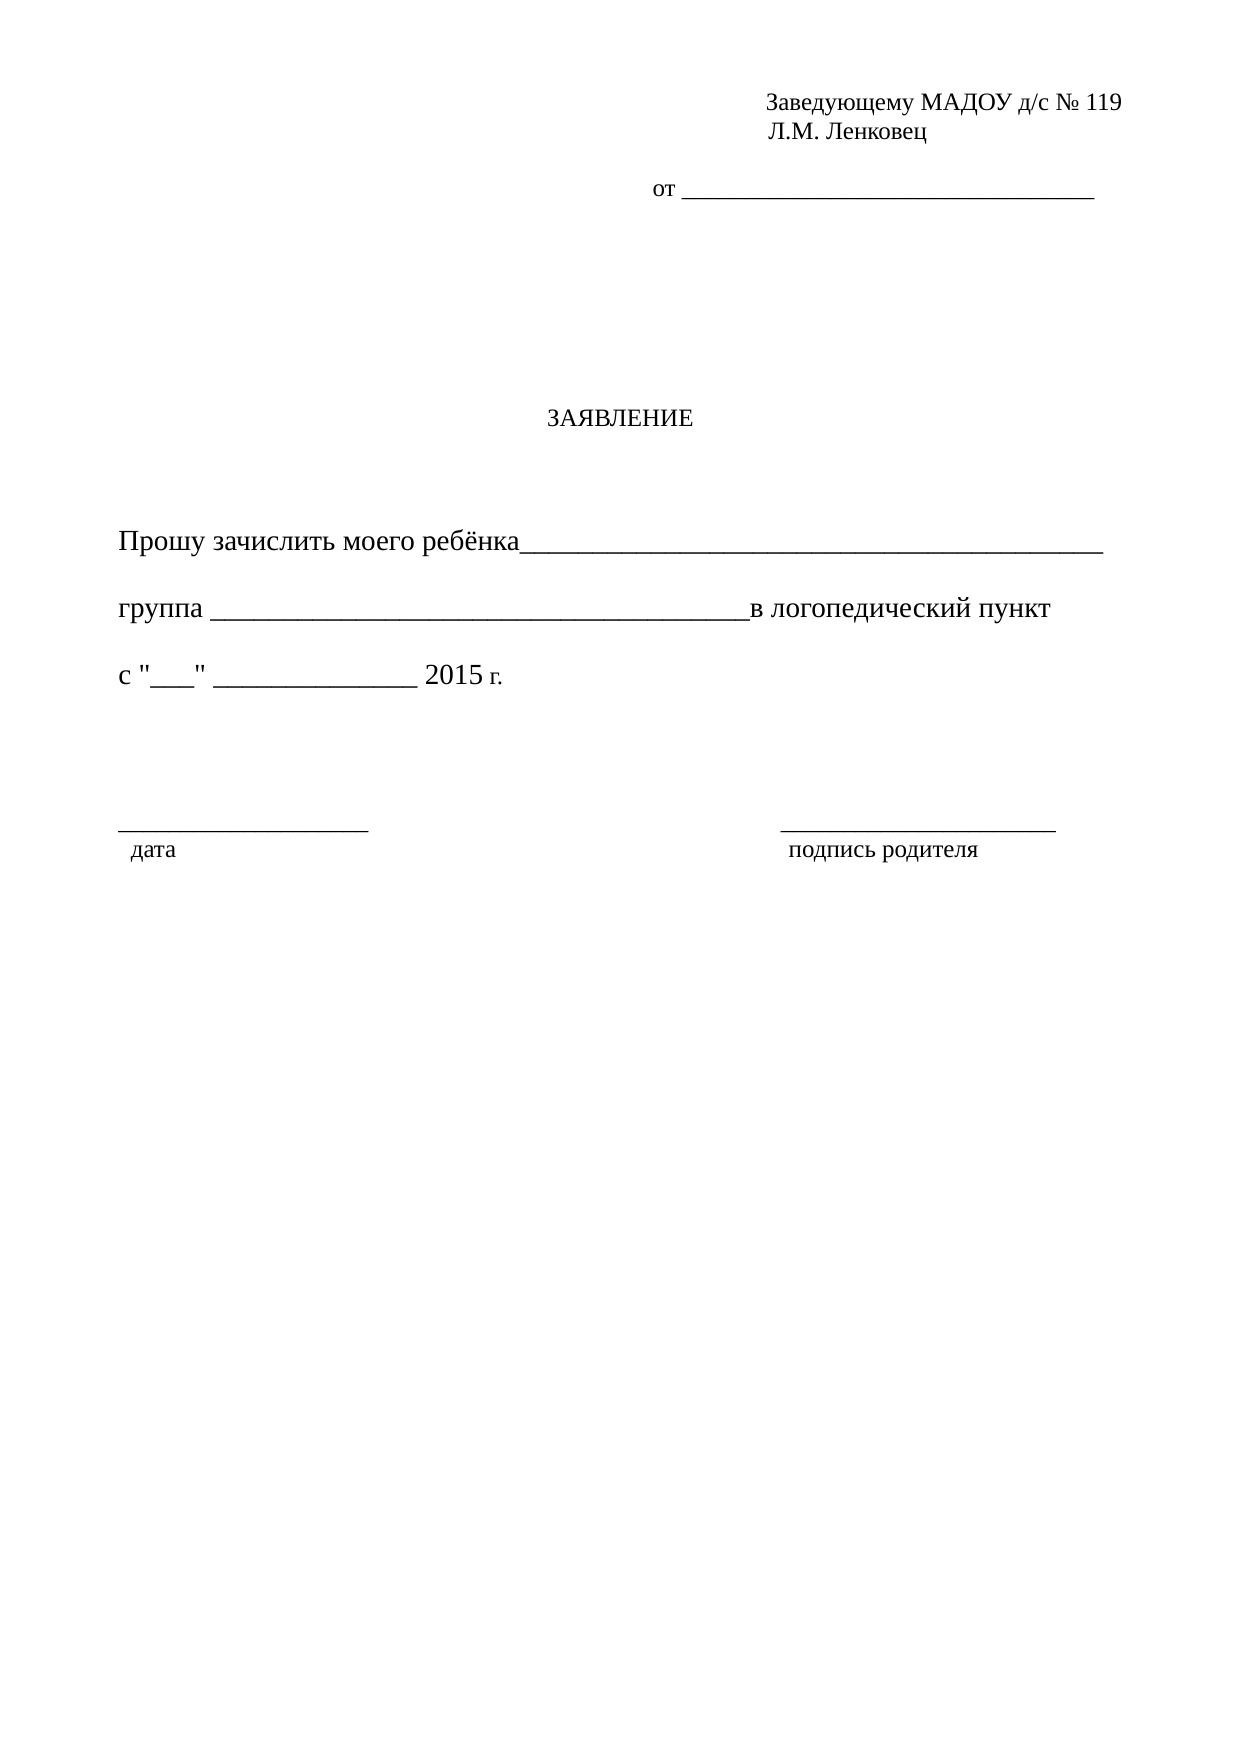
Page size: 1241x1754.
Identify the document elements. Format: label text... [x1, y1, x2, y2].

text дата подпись родителя [118, 834, 1122, 863]
text ____________________ ______________________ [118, 806, 1122, 834]
text группа _____________________________________в логопедический пункт [118, 590, 1122, 624]
text с "___" ______________ 2015 г. [118, 657, 1122, 691]
text от _________________________________ [118, 173, 1122, 202]
text Прошу зачислить моего ребёнка________________________________________ [118, 523, 1122, 557]
text Заведующему МАДОУ д/с № 119 [118, 87, 1122, 116]
text ЗАЯВЛЕНИЕ [118, 403, 1122, 432]
text Л.М. Ленковец [118, 116, 1122, 144]
